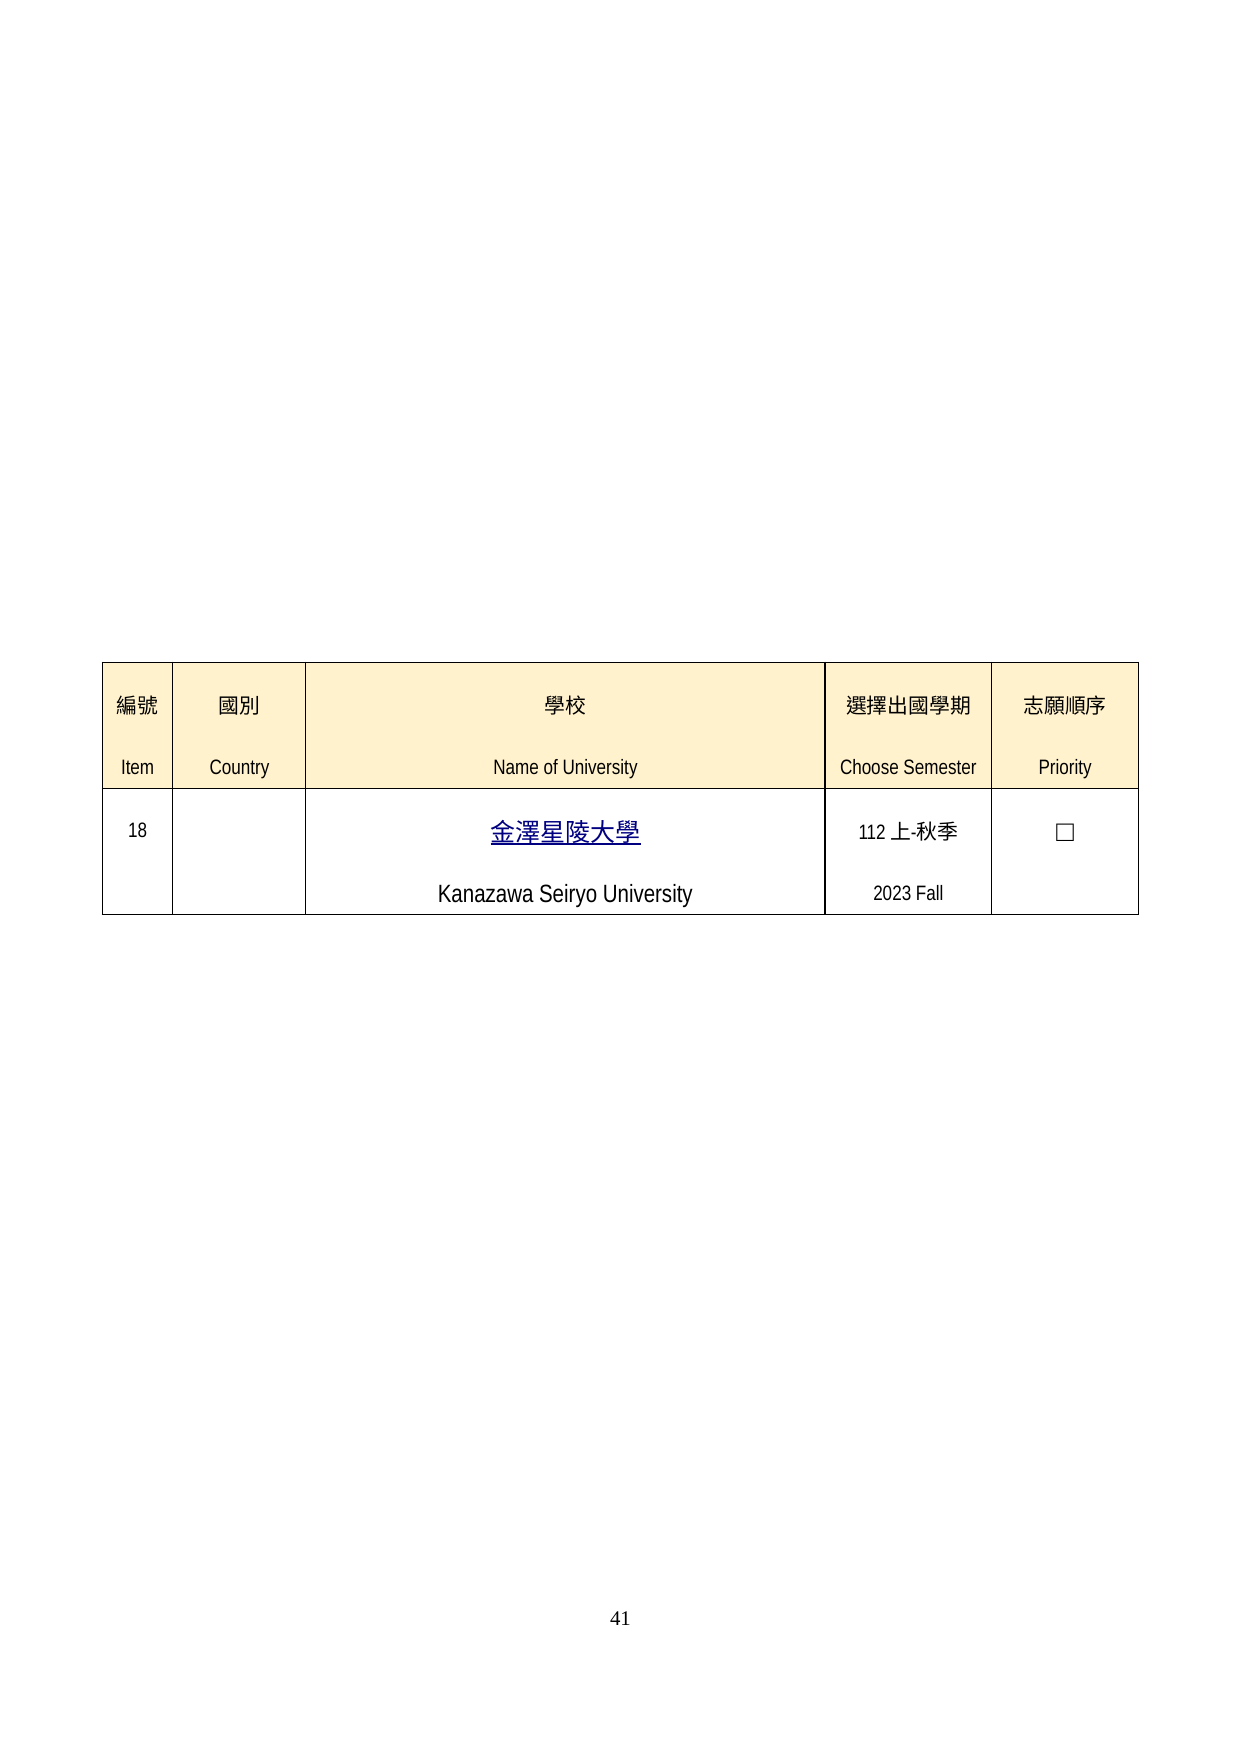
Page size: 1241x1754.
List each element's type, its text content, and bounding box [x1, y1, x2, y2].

table_cell [173, 789, 305, 914]
table_header 編號 Item [103, 663, 172, 788]
table_cell □ [992, 789, 1138, 914]
table_cell 112上-秋季 2023 Fall [826, 789, 991, 914]
table_header 國別 Country [173, 663, 305, 788]
table_header 學校 Name of University [306, 663, 824, 788]
table_header 志願順序 Priority [992, 663, 1138, 788]
table_cell 金澤星陵大學 Kanazawa Seiryo University [306, 789, 824, 914]
table_header 選擇出國學期 Choose Semester [826, 663, 991, 788]
table_cell 18 [103, 789, 172, 914]
